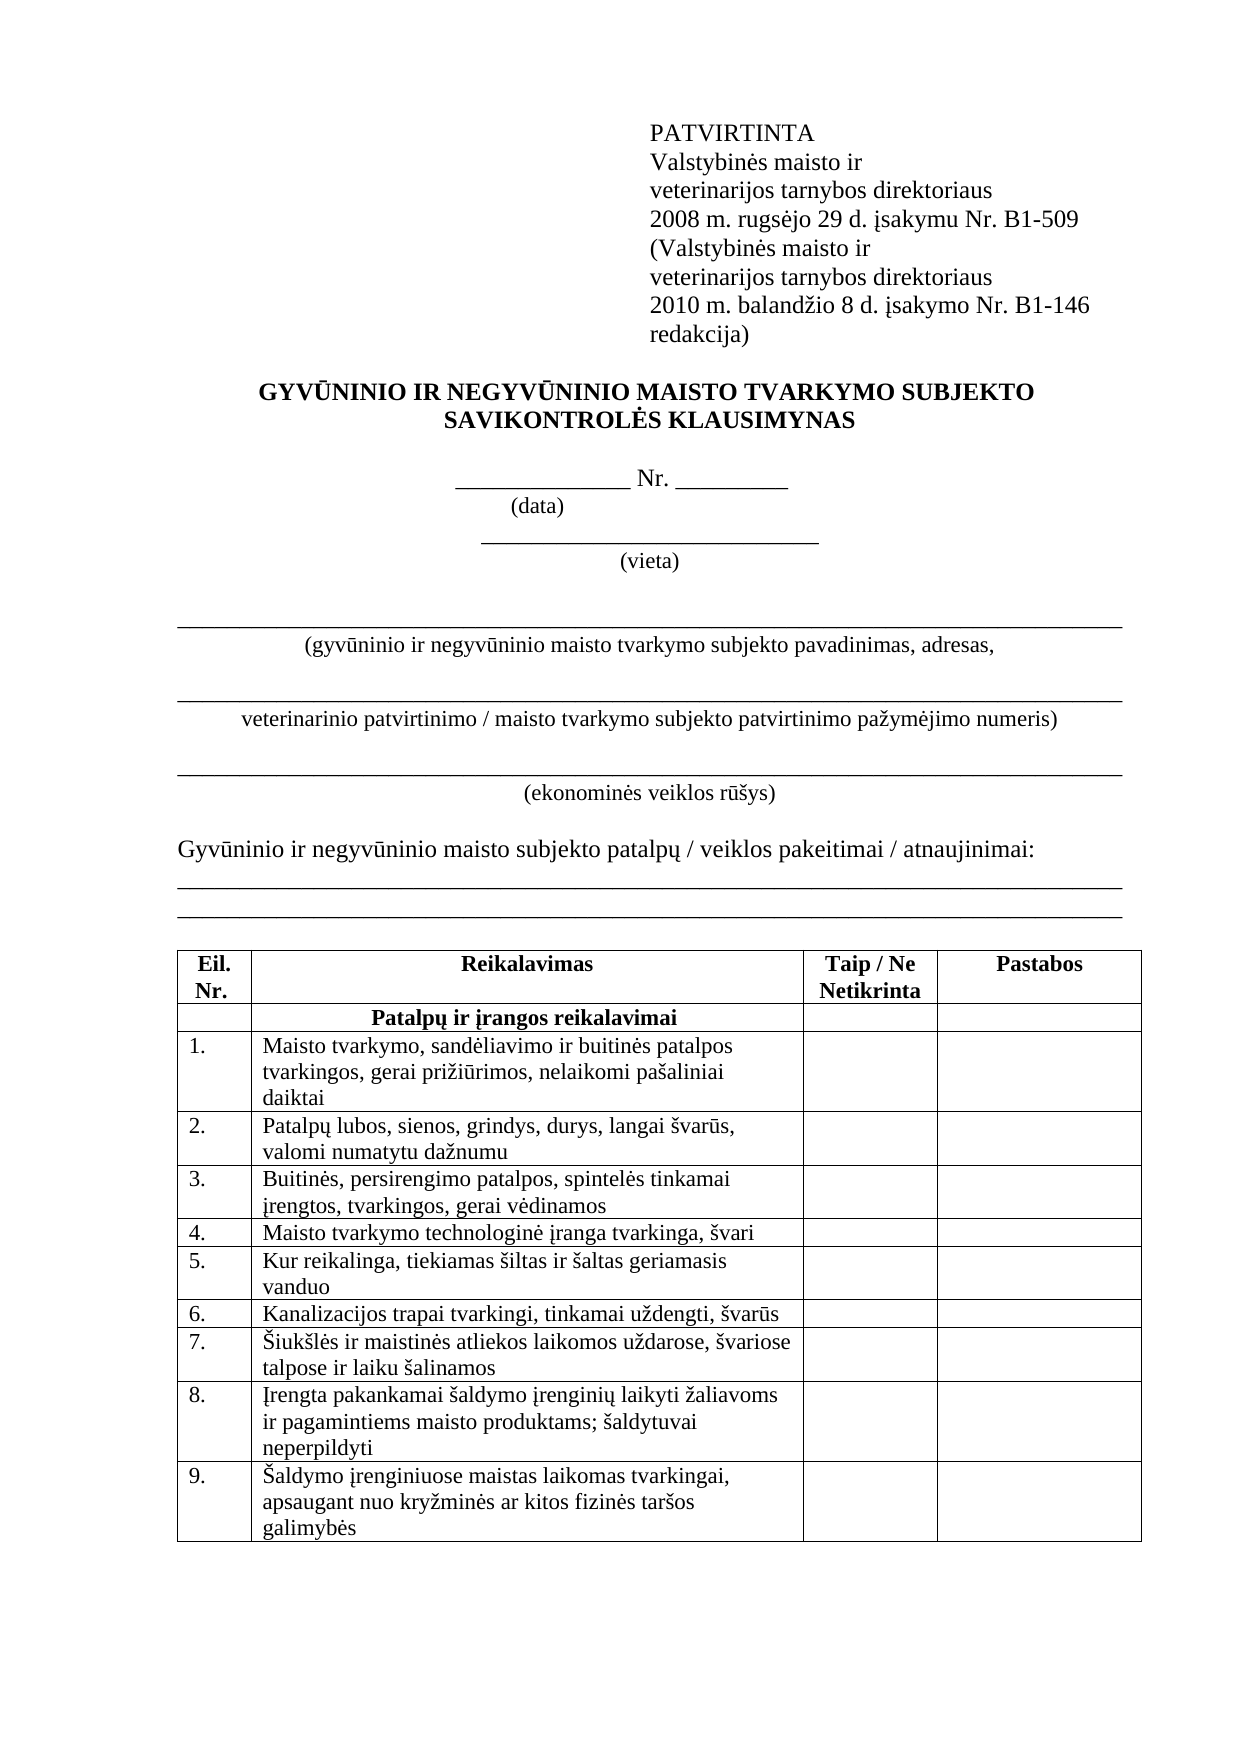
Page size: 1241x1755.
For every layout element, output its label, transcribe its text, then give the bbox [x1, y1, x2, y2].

text 2010 m. balandžio 8 d. įsakymo Nr. B1-146 redakcija) [649, 291, 1122, 348]
text _ [177, 676, 1122, 701]
text PATVIRTINTA [649, 118, 1122, 147]
table_header Reikalavimas [252, 951, 803, 1003]
table_cell [938, 1382, 1141, 1461]
table_cell Kanalizacijos trapai tvarkingi, tinkamai uždengti, švarūs [252, 1300, 803, 1327]
text veterinarinio patvirtinimo / maisto tvarkymo subjekto patvirtinimo pažymėjimo numeris) [177, 705, 1122, 731]
text veterinarijos tarnybos direktoriaus [649, 176, 1122, 204]
table_cell [804, 1166, 937, 1218]
text _ [177, 863, 1122, 888]
table_cell Kur reikalinga, tiekiamas šiltas ir šaltas geriamasis vanduo [252, 1247, 803, 1299]
table_cell 1. [178, 1032, 251, 1111]
table_cell [938, 1112, 1141, 1164]
table_cell [804, 1219, 937, 1246]
table_cell [938, 1462, 1141, 1541]
table_cell [938, 1166, 1141, 1218]
table_cell Šiukšlės ir maistinės atliekos laikomos uždarose, švariose talpose ir laiku šalinamos [252, 1328, 803, 1381]
text ___________________________ [177, 518, 1122, 547]
text veterinarijos tarnybos direktoriaus [649, 262, 1122, 291]
table_cell [804, 1462, 937, 1541]
table_cell 5. [178, 1247, 251, 1299]
table_cell 3. [178, 1166, 251, 1218]
table_cell [804, 1328, 937, 1381]
table_cell Patalpų lubos, sienos, grindys, durys, langai švarūs, valomi numatytu dažnumu [252, 1112, 803, 1164]
table_cell 6. [178, 1300, 251, 1327]
text (vieta) [177, 547, 1122, 573]
table_cell [938, 1004, 1141, 1031]
table_cell Šaldymo įrenginiuose maistas laikomas tvarkingai, apsaugant nuo kryžminės ar kitos fizinės taršos galimybės [252, 1462, 803, 1541]
table_cell 4. [178, 1219, 251, 1246]
text 2008 m. rugsėjo 29 d. įsakymu Nr. B1-509 [649, 204, 1122, 233]
text ______________ Nr. _________ [121, 463, 1122, 492]
table_cell [804, 1382, 937, 1461]
table_cell 2. [178, 1112, 251, 1164]
text (gyvūninio ir negyvūninio maisto tvarkymo subjekto pavadinimas, adresas, [177, 631, 1122, 657]
text Valstybinės maisto ir [649, 147, 1122, 176]
text Gyvūninio ir negyvūninio maisto subjekto patalpų / veiklos pakeitimai / atnaujinimai: [177, 834, 1122, 863]
text _ [177, 751, 1122, 775]
table_cell [804, 1112, 937, 1164]
table_cell [938, 1032, 1141, 1111]
table_cell [804, 1247, 937, 1299]
table_cell [178, 1004, 251, 1031]
table_cell 9. [178, 1462, 251, 1541]
text _ [177, 892, 1122, 917]
table_header Taip / Ne Netikrinta [804, 951, 937, 1003]
text (ekonominės veiklos rūšys) [177, 779, 1122, 806]
table_cell 7. [178, 1328, 251, 1381]
text GYVŪNINIO IR NEGYVŪNINIO MAISTO TVARKYMO SUBJEKTO [177, 377, 1122, 406]
text (data) [511, 492, 1122, 518]
table_cell [938, 1219, 1141, 1246]
table_cell [804, 1004, 937, 1031]
table_cell Patalpų ir įrangos reikalavimai [252, 1004, 803, 1031]
table_cell Įrengta pakankamai šaldymo įrenginių laikyti žaliavoms ir pagamintiems maisto produktams; šaldytuvai neperpildyti [252, 1382, 803, 1461]
text _ [177, 602, 1122, 627]
table_cell [938, 1300, 1141, 1327]
table_cell [804, 1300, 937, 1327]
table_cell Maisto tvarkymo, sandėliavimo ir buitinės patalpos tvarkingos, gerai prižiūrimos, nelaikomi pašaliniai daiktai [252, 1032, 803, 1111]
table_cell [804, 1032, 937, 1111]
table_header Pastabos [938, 951, 1141, 1003]
table_cell 8. [178, 1382, 251, 1461]
table_cell Buitinės, persirengimo patalpos, spintelės tinkamai įrengtos, tvarkingos, gerai vėdinamos [252, 1166, 803, 1218]
text (Valstybinės maisto ir [649, 233, 1122, 262]
table_cell [938, 1328, 1141, 1381]
table_header Eil. Nr. [178, 951, 251, 1003]
text SAVIKONTROLĖS KLAUSIMYNAS [177, 406, 1122, 434]
table_cell [938, 1247, 1141, 1299]
table_cell Maisto tvarkymo technologinė įranga tvarkinga, švari [252, 1219, 803, 1246]
